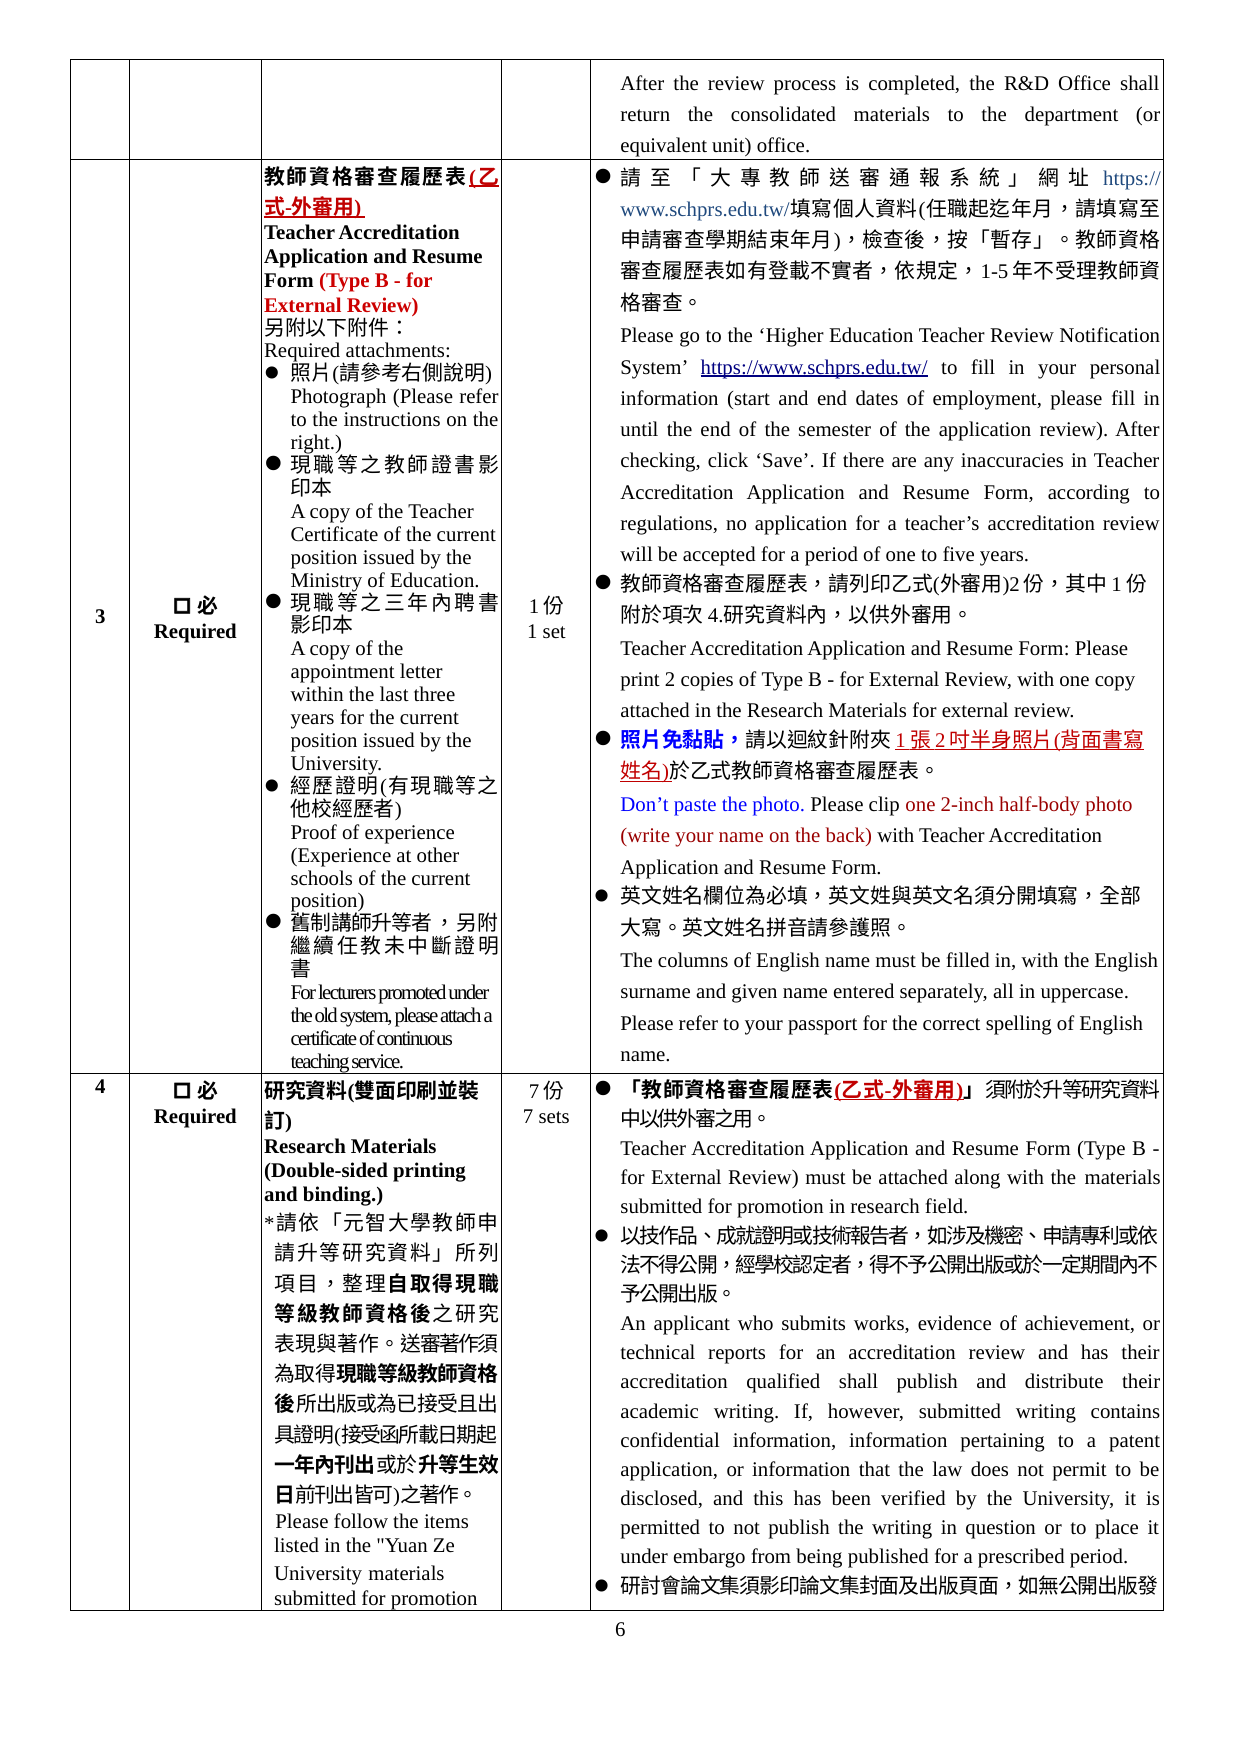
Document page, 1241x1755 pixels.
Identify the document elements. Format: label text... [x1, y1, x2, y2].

table_cell  必 Required [130, 1074, 261, 1609]
table_cell [71, 60, 129, 159]
table_cell 3 [71, 160, 129, 1073]
table_cell [262, 60, 501, 159]
table_cell 請至「大專教師送審通報系統」網址https://www.schprs.edu.tw/填寫個人資料(任職起迄年月，請填寫至申請審查學期結束年月)，檢查後，按「暫存」。教師資格審查履歷表如有登載不實者，依規定，1-5年不受理教師資格審查。 Please go to the ‘Higher Education Teacher Review Notification System’ https://www.schprs.edu.tw/ to fill in your personal information (start and end dates of employment, please fill in until the end of the semester of the application review). After checking, click ‘Save’. If there are any inaccuracies in Teacher Accreditation Application and Resume Form, according to regulations, no application for a teacher’s accreditation review will be accepted for a period of one to five years. 教師資格審查履歷表，請列印乙式(外審用)2份，其中1份附於項次4.研究資料內，以供外審用。 Teacher Accreditation Application and Resume Form: Please print 2 copies of Type B - for External Review, with one copy attached in the Research Materials for external review. 照片免黏貼，請以迴紋針附夾1張2吋半身照片(背面書寫姓名)於乙式教師資格審查履歷表。 Don’t paste the photo. Please clip one 2-inch half-body photo (write your name on the back) with Teacher Accreditation Application and Resume Form. 英文姓名欄位為必填，英文姓與英文名須分開填寫，全部大寫。英文姓名拼音請參護照。 The columns of English name must be filled in, with the English surname and given name entered separately, all in uppercase. Please refer to your passport for the correct spelling of English name. [591, 160, 1163, 1073]
table_cell 研究資料(雙面印刷並裝訂) Research Materials (Double-sided printing and binding.) *請依「元智大學教師申請升等研究資料」所列項目，整理自取得現職等級教師資格後之研究表現與著作。送審著作須為取得現職等級教師資格後所出版或為已接受且出具證明(接受函所載日期起一年內刊出或於升等生效日前刊出皆可)之著作。 Please follow the items listed in the "Yuan Ze University materials submitted for promotion [262, 1074, 501, 1609]
table_cell 4 [71, 1074, 129, 1609]
table_cell 「教師資格審查履歷表(乙式-外審用)」須附於升等研究資料中以供外審之用。 Teacher Accreditation Application and Resume Form (Type B - for External Review) must be attached along with the materials submitted for promotion in research field. 以技作品、成就證明或技術報告者，如涉及機密、申請專利或依法不得公開，經學校認定者，得不予公開出版或於一定期間內不予公開出版。 An applicant who submits works, evidence of achievement, or technical reports for an accreditation review and has their accreditation qualified shall publish and distribute their academic writing. If, however, submitted writing contains confidential information, information pertaining to a patent application, or information that the law does not permit to be disclosed, and this has been verified by the University, it is permitted to not publish the writing in question or to place it under embargo from being published for a prescribed period. 研討會論文集須影印論文集封面及出版頁面，如無公開出版發 [591, 1074, 1163, 1609]
table_cell [130, 60, 261, 159]
table_cell [502, 60, 590, 159]
table_cell  必 Required [130, 160, 261, 1073]
table_cell 7份 7 sets [502, 1074, 590, 1609]
table_cell 教師資格審查履歷表(乙式-外審用) Teacher Accreditation Application and Resume Form (Type B - for External Review) 另附以下附件： Required attachments: 照片(請參考右側說明) Photograph (Please refer to the instructions on the right.) 現職等之教師證書影印本 A copy of the Teacher Certificate of the current position issued by the Ministry of Education. 現職等之三年內聘書影印本 A copy of the appointment letter within the last three years for the current position issued by the University. 經歷證明(有現職等之他校經歷者) Proof of experience (Experience at other schools of the current position) 舊制講師升等者，另附繼續任教未中斷證明書 For lecturers promoted under the old system, please attach a certificate of continuous teaching service. [262, 160, 501, 1073]
table_cell 1份 1 set [502, 160, 590, 1073]
table_cell After the review process is completed, the R&D Office shall return the consolidated materials to the department (or equivalent unit) office. [591, 60, 1163, 159]
